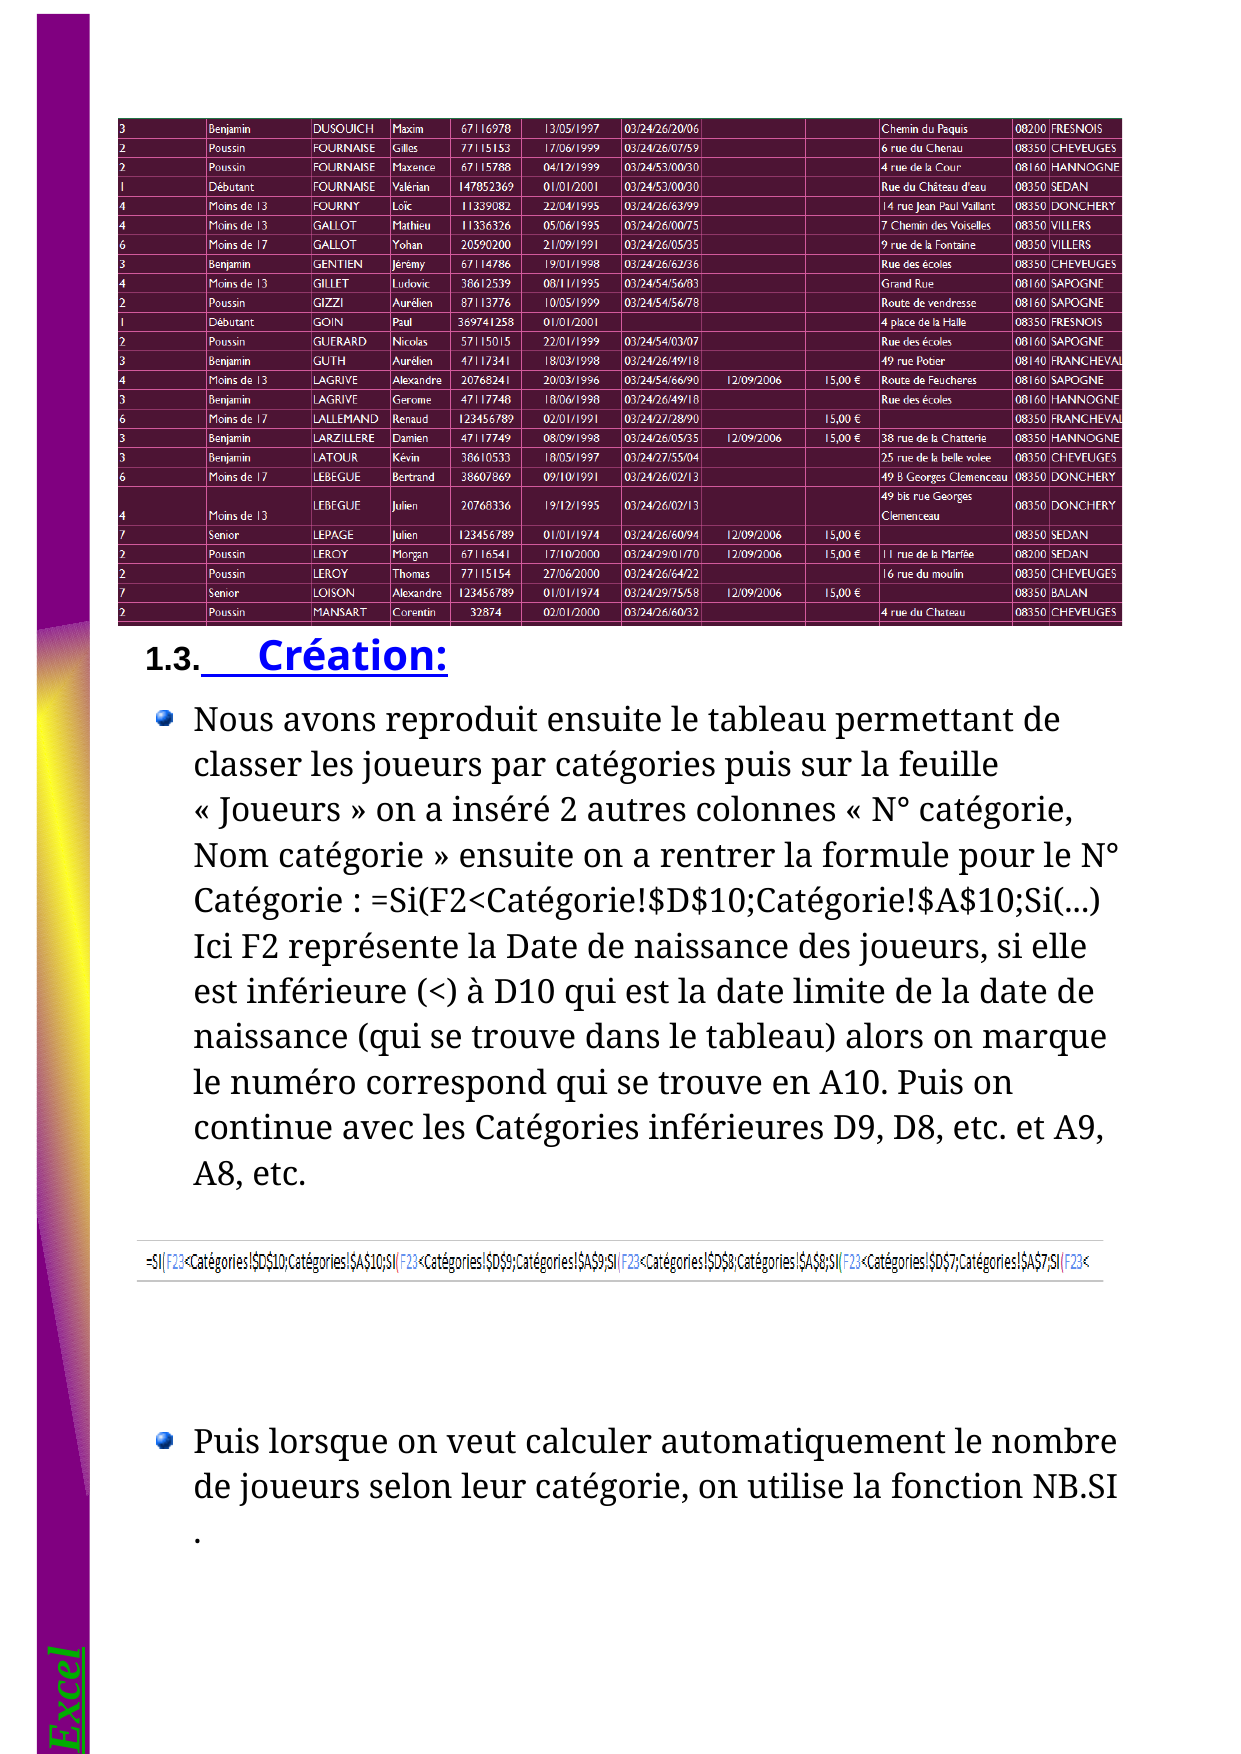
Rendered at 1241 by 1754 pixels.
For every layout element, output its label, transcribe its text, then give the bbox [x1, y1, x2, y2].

picture [118, 118, 1123, 626]
picture [156, 1432, 173, 1449]
list Nous avons reproduit ensuite le tableau permettant de classer les joueurs par catégories puis sur la feuille « Joueurs » on a inséré 2 autres colonnes « N° catégorie, Nom catégorie » ensuite on a rentrer la formule pour le N° Catégorie : =Si(F2<Catégorie!$D$10;Catégorie!$A$10;Si(...) [156, 695, 1122, 922]
picture [156, 710, 173, 726]
list Ici F2 représente la Date de naissance des joueurs, si elle est inférieure (<) à D10 qui est la date limite de la date de naissance (qui se trouve dans le tableau) alors on marque le numéro correspond qui se trouve en A10. Puis on continue avec les Catégories inférieures D9, D8, etc. et A9, A8, etc. [156, 922, 1122, 1195]
picture [136, 1240, 1104, 1282]
list Puis lorsque on veut calculer automatiquement le nombre de joueurs selon leur catégorie, on utilise la fonction NB.SI . [156, 1417, 1122, 1554]
subtitle Création: [145, 626, 1122, 683]
